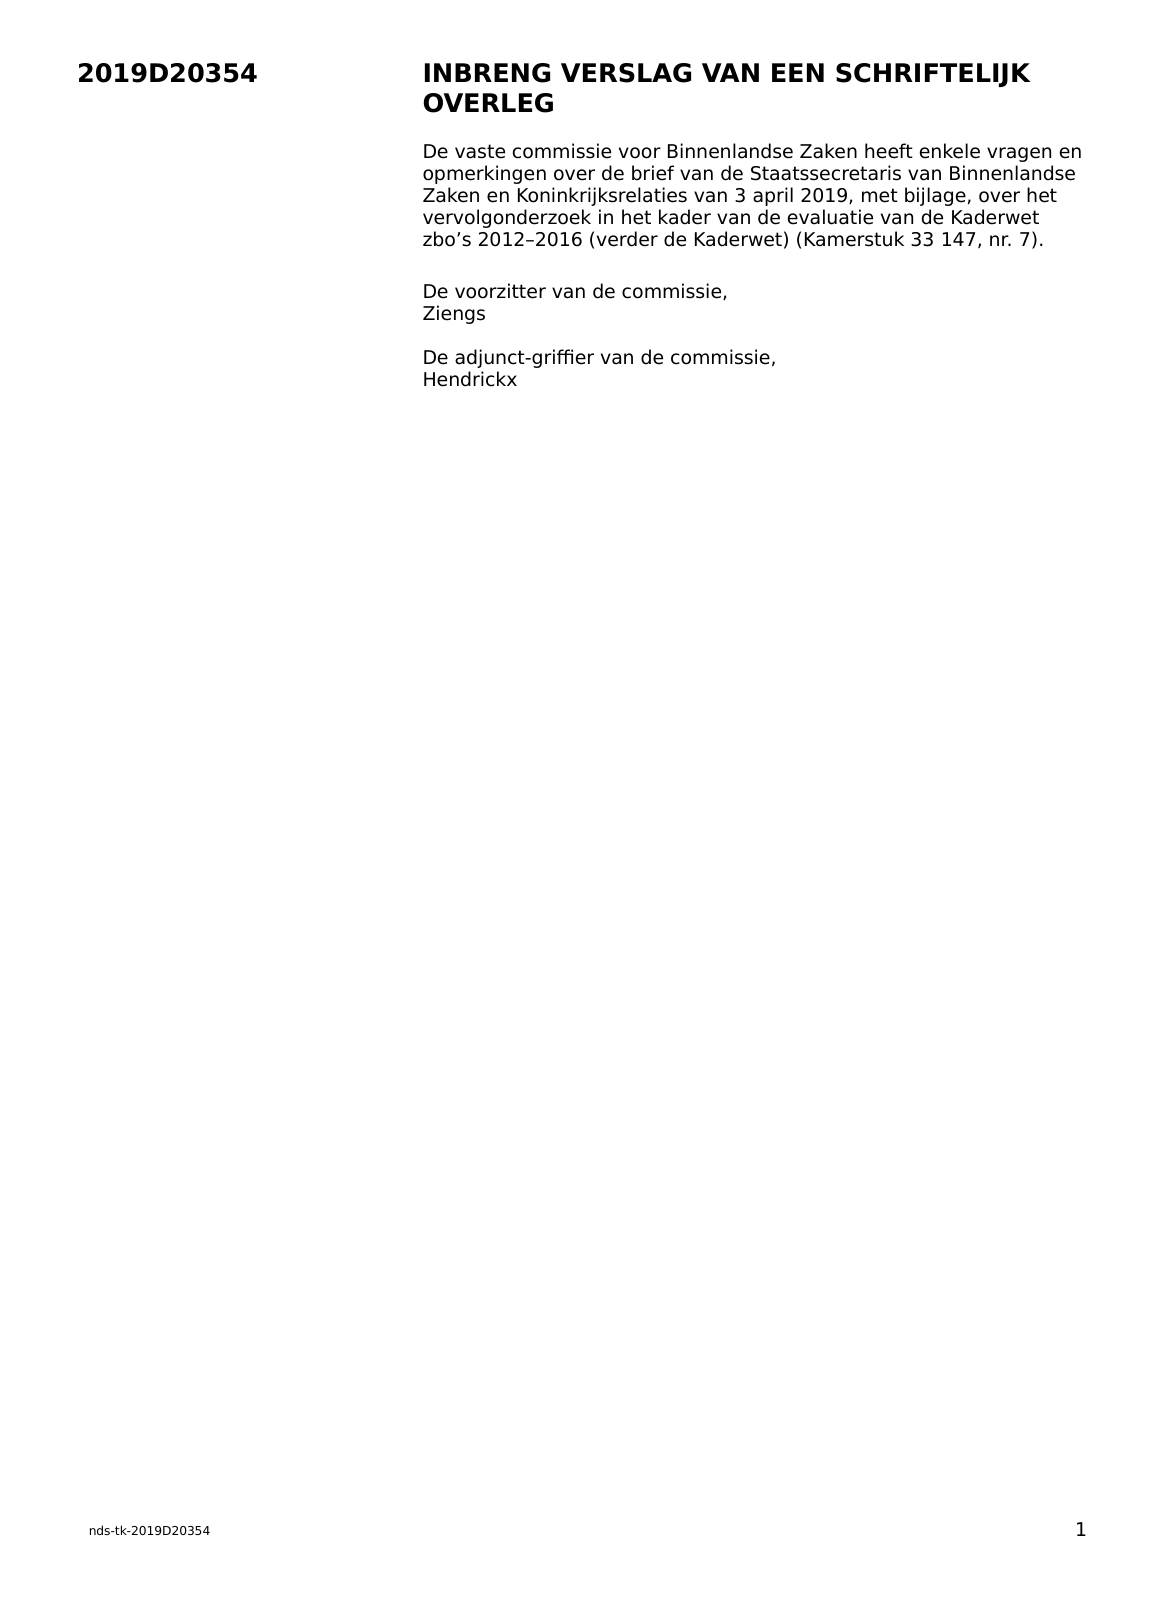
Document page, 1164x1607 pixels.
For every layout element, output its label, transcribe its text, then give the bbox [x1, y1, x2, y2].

text nds-tk-2019D20354 [88, 1524, 323, 1538]
text De voorzitter van de commissie, Ziengs [422, 281, 1087, 324]
text De vaste commissie voor Binnenlandse Zaken heeft enkele vragen en opmerkingen over de brief van de Staatssecretaris van Binnenlandse Zaken en Koninkrijksrelaties van 3 april 2019, met bijlage, over het vervolgonderzoek in het kader van de evaluatie van de Kaderwet zbo’s 2012–2016 (verder de Kaderwet) (Kamerstuk 33 147, nr. 7). [422, 141, 1087, 251]
text 2019D20354 INBRENG VERSLAG VAN EEN SCHRIFTELIJK OVERLEG [77, 59, 1087, 118]
text De adjunct-griffier van de commissie, Hendrickx [422, 347, 1087, 391]
